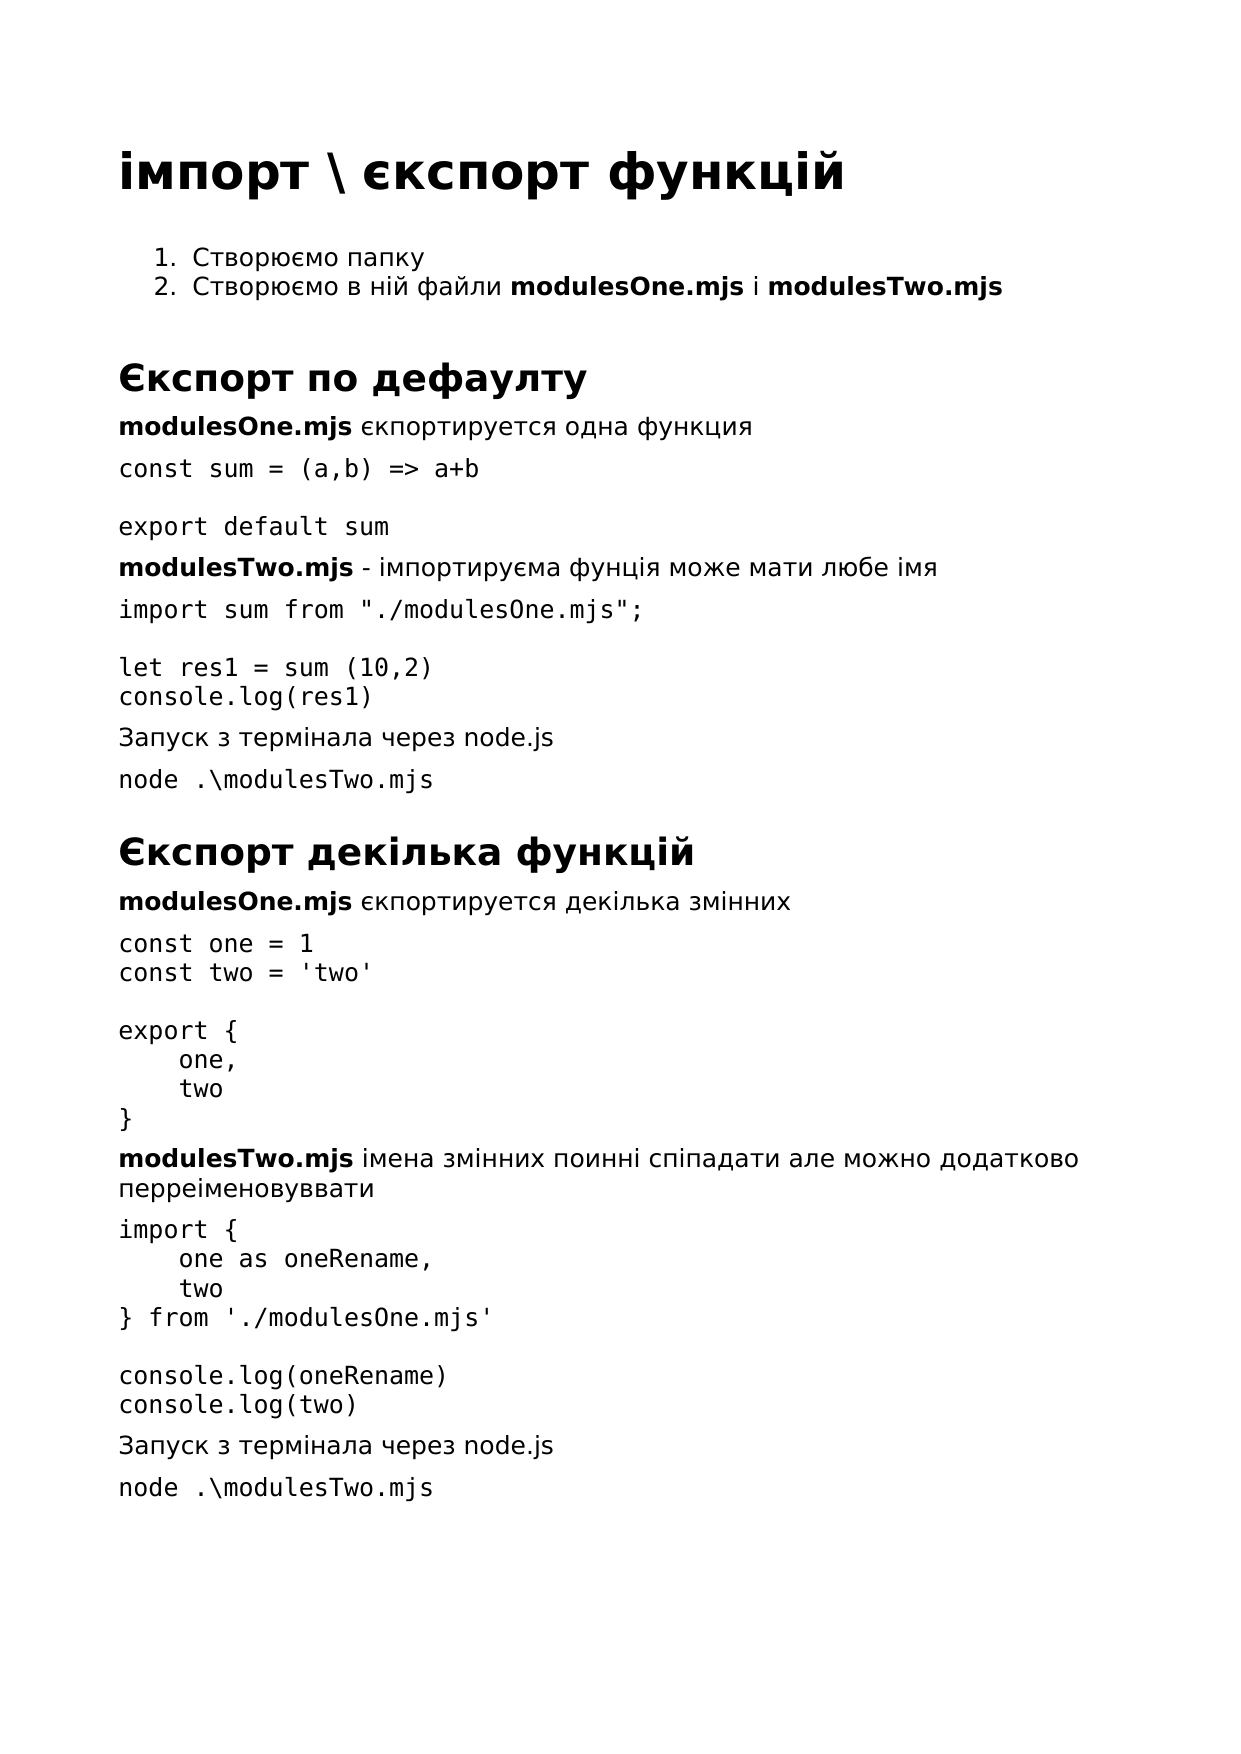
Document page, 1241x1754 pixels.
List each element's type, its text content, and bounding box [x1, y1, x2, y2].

text const one = 1 const two = 'two' export { one, two } [118, 929, 1122, 1133]
text modulesTwo.mjs - імпортируєма фунція може мати любе імя [118, 553, 1122, 582]
subtitle Єкспорт по дефаулту [118, 356, 1122, 400]
text Запуск з термінала через node.js [118, 723, 1122, 752]
text import { one as oneRename, two } from './modulesOne.mjs' console.log(oneRename) console.log(two) [118, 1216, 1122, 1420]
text modulesTwo.mjs імена змінних поинні спіпадати але можно додатково перреіменовуввати [118, 1145, 1122, 1203]
subtitle імпорт \ єкспорт функцій [118, 143, 1122, 201]
text const sum = (a,b) => a+b export default sum [118, 454, 1122, 541]
list Створюємо папку [177, 243, 1122, 272]
text modulesOne.mjs єкпортируется одна функция [118, 412, 1122, 441]
subtitle Єкспорт декілька функцій [118, 831, 1122, 874]
text node .\modulesTwo.mjs [118, 1473, 1122, 1502]
text Запуск з термінала через node.js [118, 1431, 1122, 1461]
text modulesOne.mjs єкпортируется декілька змінних [118, 887, 1122, 916]
text node .\modulesTwo.mjs [118, 765, 1122, 794]
text import sum from "./modulesOne.mjs"; let res1 = sum (10,2) console.log(res1) [118, 595, 1122, 712]
list Створюємо в ній файли modulesOne.mjs і modulesTwo.mjs [177, 272, 1122, 302]
